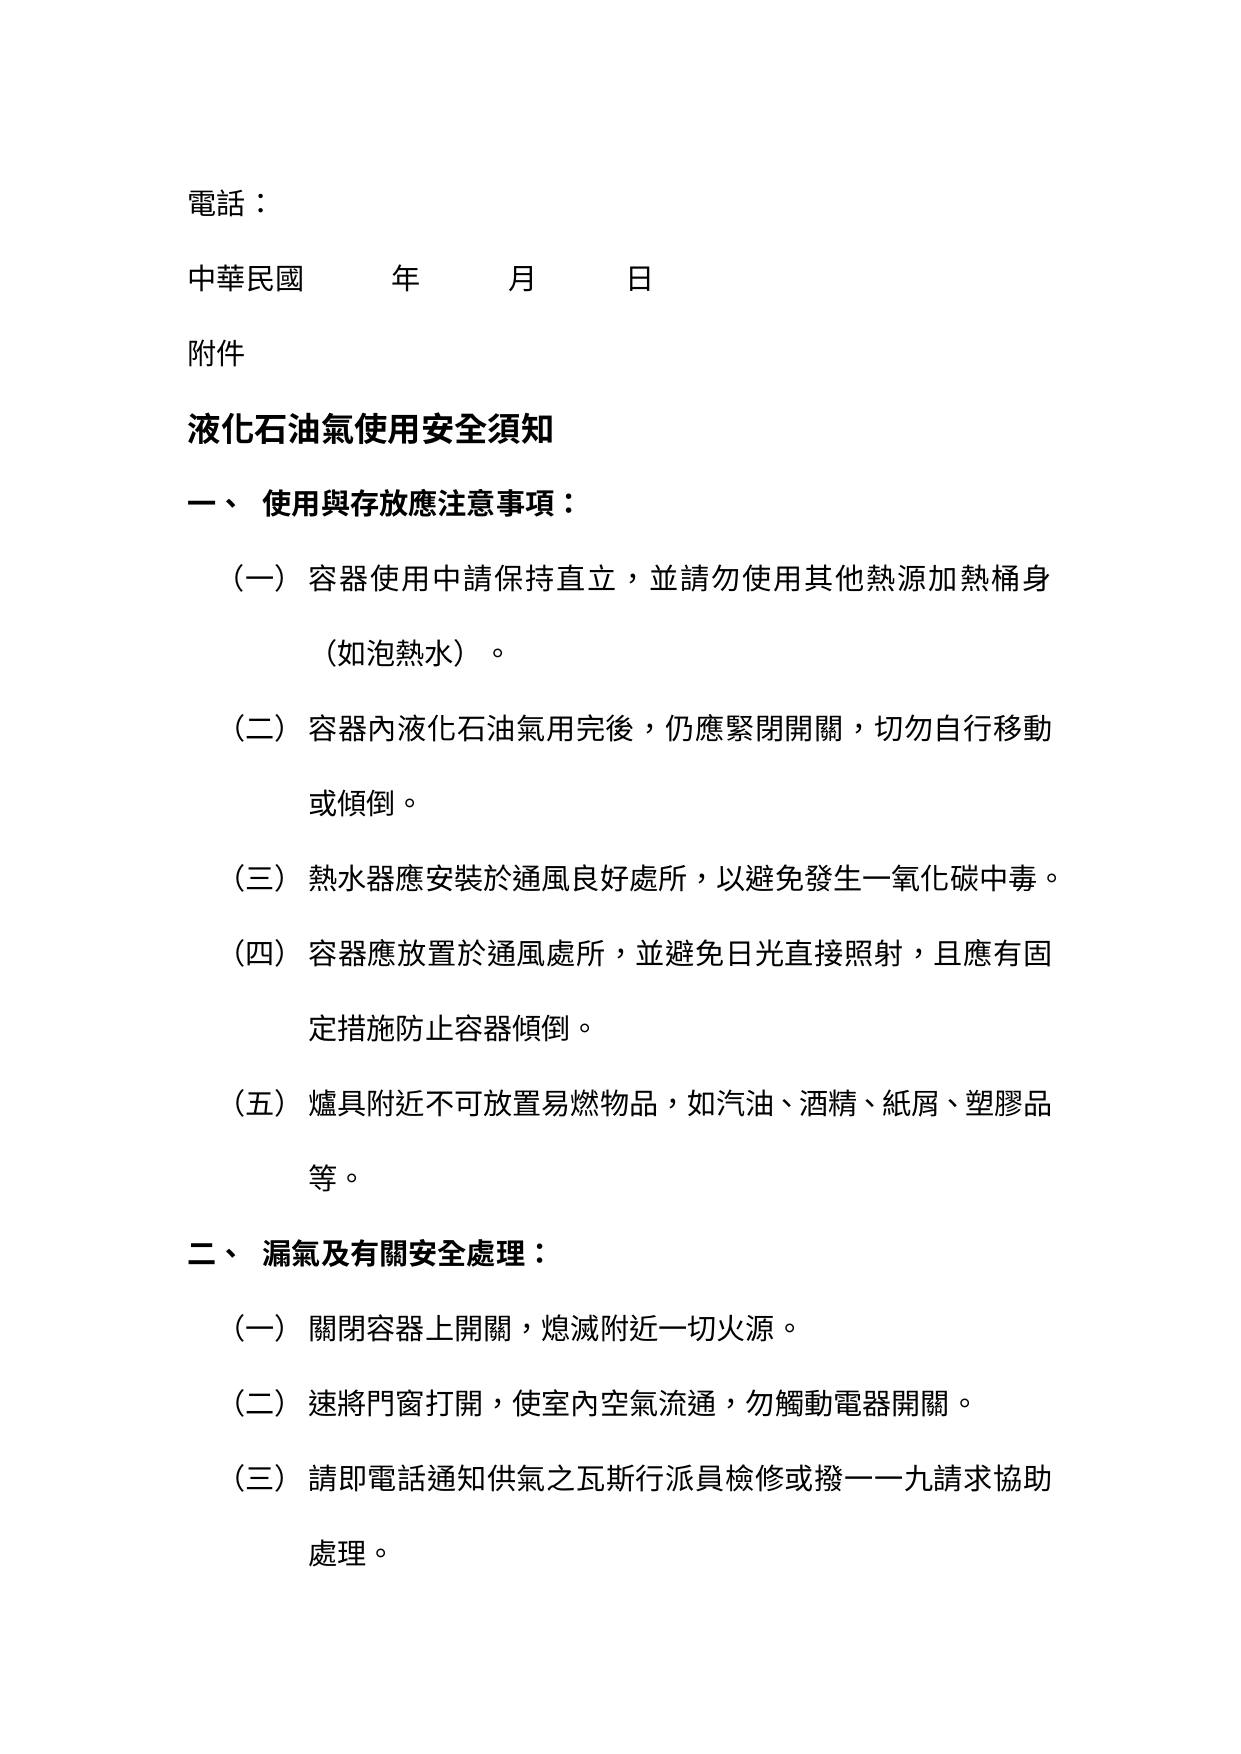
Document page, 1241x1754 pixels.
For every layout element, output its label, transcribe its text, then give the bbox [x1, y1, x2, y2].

text 電話： [187, 164, 1053, 239]
list 容器內液化石油氣用完後，仍應緊閉開關，切勿自行移動或傾倒。 [216, 689, 1053, 839]
list 容器應放置於通風處所，並避免日光直接照射，且應有固定措施防止容器傾倒。 [216, 914, 1053, 1064]
text 液化石油氣使用安全須知 [187, 389, 1053, 464]
list 漏氣及有關安全處理： [187, 1214, 1053, 1289]
list 使用與存放應注意事項： [187, 464, 1053, 539]
list 爐具附近不可放置易燃物品，如汽油、酒精、紙屑、塑膠品等。 [216, 1064, 1053, 1214]
text 附件 [187, 314, 1053, 389]
list 熱水器應安裝於通風良好處所，以避免發生一氧化碳中毒。 [216, 839, 1053, 914]
list 速將門窗打開，使室內空氣流通，勿觸動電器開關。 [216, 1364, 1053, 1439]
list 請即電話通知供氣之瓦斯行派員檢修或撥一一九請求協助處理。 [216, 1439, 1053, 1589]
list 容器使用中請保持直立，並請勿使用其他熱源加熱桶身（如泡熱水）。 [216, 539, 1053, 689]
list 關閉容器上開關，熄滅附近一切火源。 [216, 1289, 1053, 1364]
text 中華民國 年 月 日 [187, 239, 1053, 314]
